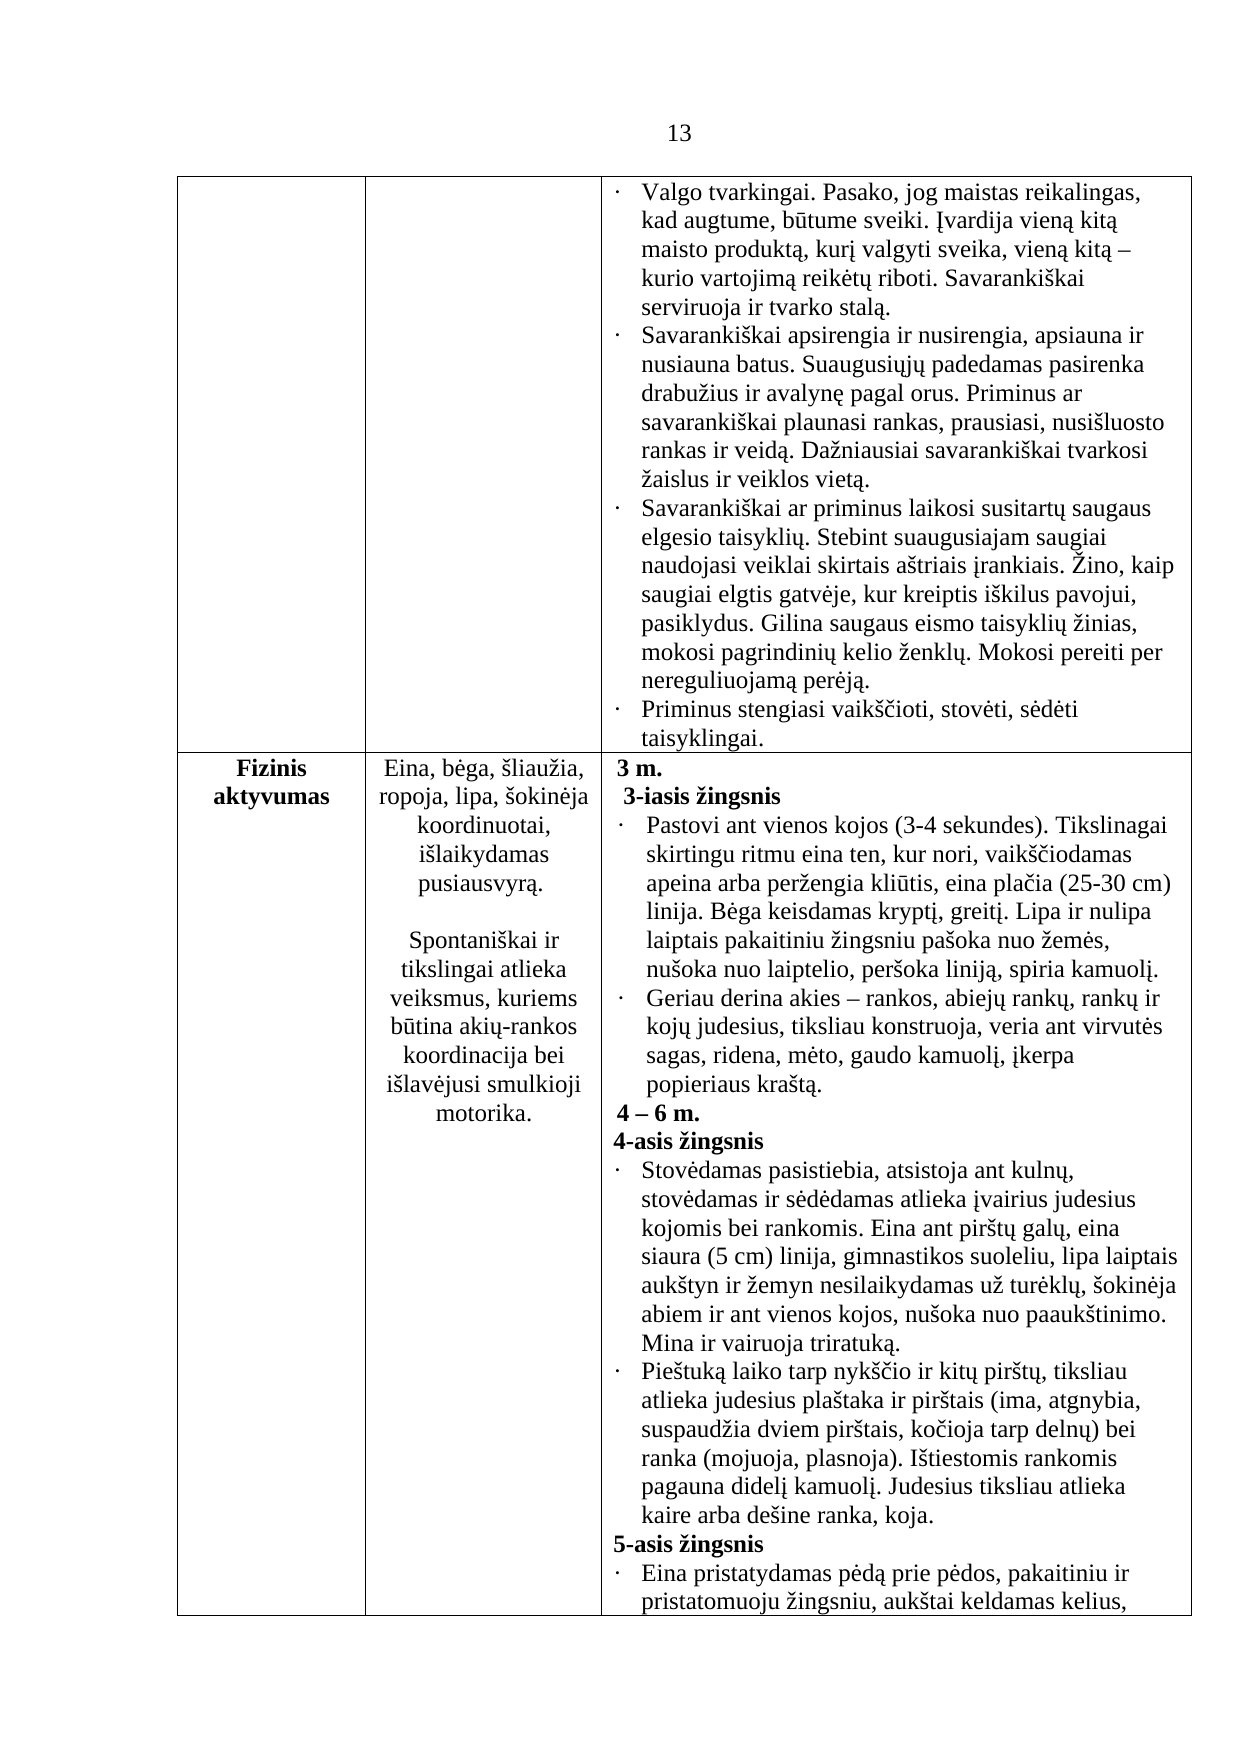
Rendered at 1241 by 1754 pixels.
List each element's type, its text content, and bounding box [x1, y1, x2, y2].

table_cell 3 m. 3-iasis žingsnis · Pastovi ant vienos kojos (3-4 sekundes). Tikslinagai skirtingu ritmu eina ten, kur nori, vaikščiodamas apeina arba peržengia kliūtis, eina plačia (25-30 cm) linija. Bėga keisdamas kryptį, greitį. Lipa ir nulipa laiptais pakaitiniu žingsniu pašoka nuo žemės, nušoka nuo laiptelio, peršoka liniją, spiria kamuolį. · Geriau derina akies – rankos, abiejų rankų, rankų ir kojų judesius, tiksliau konstruoja, veria ant virvutės sagas, ridena, mėto, gaudo kamuolį, įkerpa popieriaus kraštą. 4 – 6 m. 4-asis žingsnis · Stovėdamas pasistiebia, atsistoja ant kulnų, stovėdamas ir sėdėdamas atlieka įvairius judesius kojomis bei rankomis. Eina ant pirštų galų, eina siaura (5 cm) linija, gimnastikos suoleliu, lipa laiptais aukštyn ir žemyn nesilaikydamas už turėklų, šokinėja abiem ir ant vienos kojos, nušoka nuo paaukštinimo. Mina ir vairuoja triratuką. · Pieštuką laiko tarp nykščio ir kitų pirštų, tiksliau atlieka judesius plaštaka ir pirštais (ima, atgnybia, suspaudžia dviem pirštais, kočioja tarp delnų) bei ranka (mojuoja, plasnoja). Ištiestomis rankomis pagauna didelį kamuolį. Judesius tiksliau atlieka kaire arba dešine ranka, koja. 5-asis žingsnis · Eina pristatydamas pėdą prie pėdos, pakaitiniu ir pristatomuoju žingsniu, aukštai keldamas kelius, [602, 753, 1191, 1615]
table_cell [178, 177, 365, 752]
table_cell Eina, bėga, šliaužia, ropoja, lipa, šokinėja koordinuotai, išlaikydamas pusiausvyrą. Spontaniškai ir tikslingai atlieka veiksmus, kuriems būtina akių-rankos koordinacija bei išlavėjusi smulkioji motorika. [366, 753, 601, 1615]
table_cell [366, 177, 601, 752]
table_cell · Valgo tvarkingai. Pasako, jog maistas reikalingas, kad augtume, būtume sveiki. Įvardija vieną kitą maisto produktą, kurį valgyti sveika, vieną kitą – kurio vartojimą reikėtų riboti. Savarankiškai serviruoja ir tvarko stalą. · Savarankiškai apsirengia ir nusirengia, apsiauna ir nusiauna batus. Suaugusiųjų padedamas pasirenka drabužius ir avalynę pagal orus. Priminus ar savarankiškai plaunasi rankas, prausiasi, nusišluosto rankas ir veidą. Dažniausiai savarankiškai tvarkosi žaislus ir veiklos vietą. · Savarankiškai ar priminus laikosi susitartų saugaus elgesio taisyklių. Stebint suaugusiajam saugiai naudojasi veiklai skirtais aštriais įrankiais. Žino, kaip saugiai elgtis gatvėje, kur kreiptis iškilus pavojui, pasiklydus. Gilina saugaus eismo taisyklių žinias, mokosi pagrindinių kelio ženklų. Mokosi pereiti per nereguliuojamą perėją. · Priminus stengiasi vaikščioti, stovėti, sėdėti taisyklingai. [602, 177, 1191, 752]
table_cell Fizinis aktyvumas [178, 753, 365, 1615]
